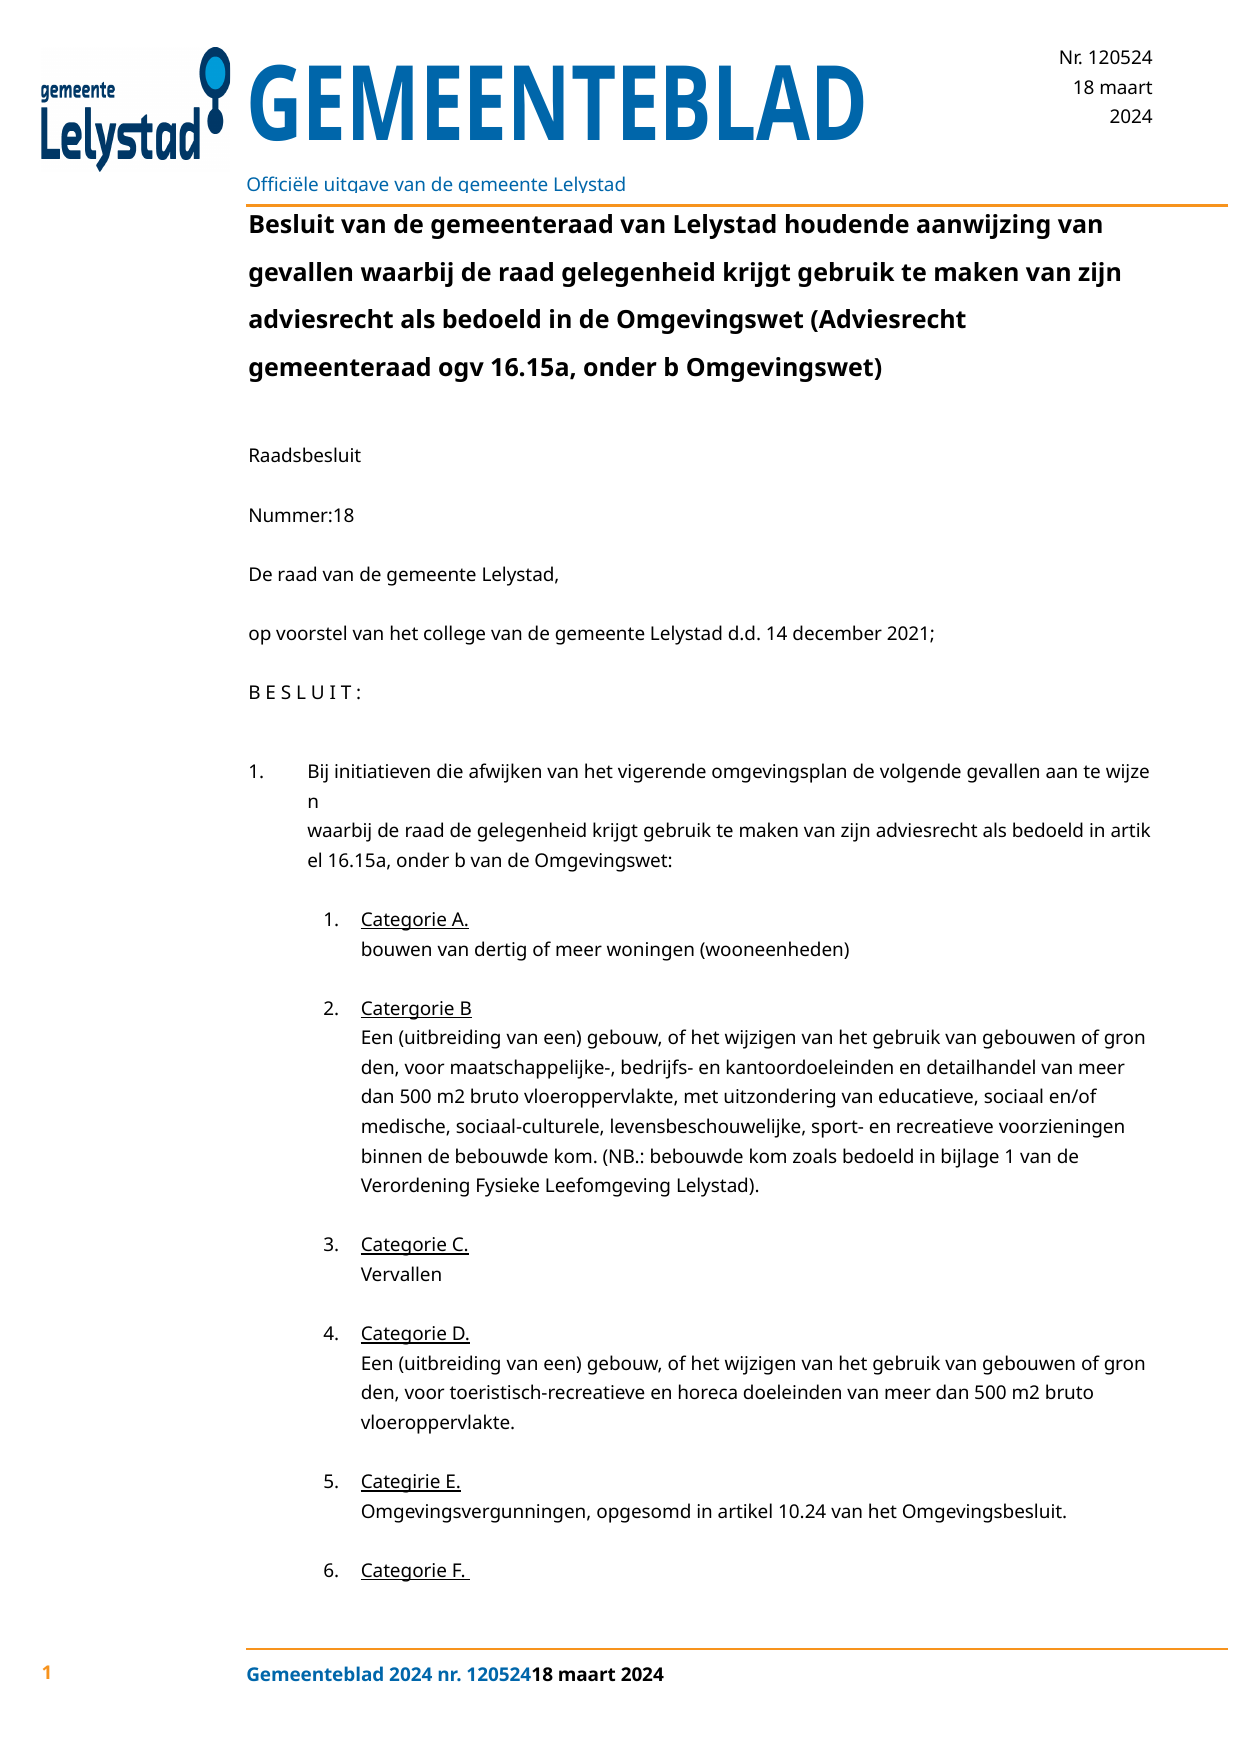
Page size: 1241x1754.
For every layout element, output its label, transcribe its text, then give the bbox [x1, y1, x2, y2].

text B E S L U I T : [248, 679, 1152, 705]
list Categirie E. [323, 1468, 1152, 1494]
text De raad van de gemeente Lelystad, [248, 561, 1152, 587]
text Raadsbesluit [248, 443, 1152, 468]
list Categorie C. [323, 1232, 1152, 1257]
text Nummer:18 [248, 502, 1152, 528]
picture [41, 47, 231, 172]
list Een (uitbreiding van een) gebouw, of het wijzigen van het gebruik van gebouwen of gronden, voor toeristisch-recreatieve en horeca doeleinden van meer dan 500 m2 bruto vloeroppervlakte. [323, 1350, 1152, 1435]
list Een (uitbreiding van een) gebouw, of het wijzigen van het gebruik van gebouwen of gronden, voor maatschappelijke-, bedrijfs- en kantoordoeleinden en detailhandel van meer dan 500 m2 bruto vloeroppervlakte, met uitzondering van educatieve, sociaal en/of medische, sociaal-culturele, levensbeschouwelijke, sport- en recreatieve voorzieningen binnen de bebouwde kom. (NB.: bebouwde kom zoals bedoeld in bijlage 1 van de Verordening Fysieke Leefomgeving Lelystad). [323, 1024, 1152, 1198]
list Categorie A. [323, 906, 1152, 932]
list Categorie D. [323, 1320, 1152, 1346]
list Catergorie B [323, 995, 1152, 1021]
list Categorie F. [323, 1557, 1152, 1583]
list bouwen van dertig of meer woningen (wooneenheden) [323, 936, 1152, 961]
list Bij initiatieven die afwijken van het vigerende omgevingsplan de volgende gevallen aan te wijzen waarbij de raad de gelegenheid krijgt gebruik te maken van zijn adviesrecht als bedoeld in artikel 16.15a, onder b van de Omgevingswet: [248, 758, 1152, 873]
list Vervallen [323, 1261, 1152, 1287]
text Besluit van de gemeenteraad van Lelystad houdende aanwijzing van gevallen waarbij de raad gelegenheid krijgt gebruik te maken van zijn adviesrecht als bedoeld in de Omgevingswet (Adviesrecht gemeenteraad ogv 16.15a, onder b Omgevingswet) [248, 207, 1152, 384]
list Omgevingsvergunningen, opgesomd in artikel 10.24 van het Omgevingsbesluit. [323, 1498, 1152, 1523]
text op voorstel van het college van de gemeente Lelystad d.d. 14 december 2021; [248, 620, 1152, 646]
